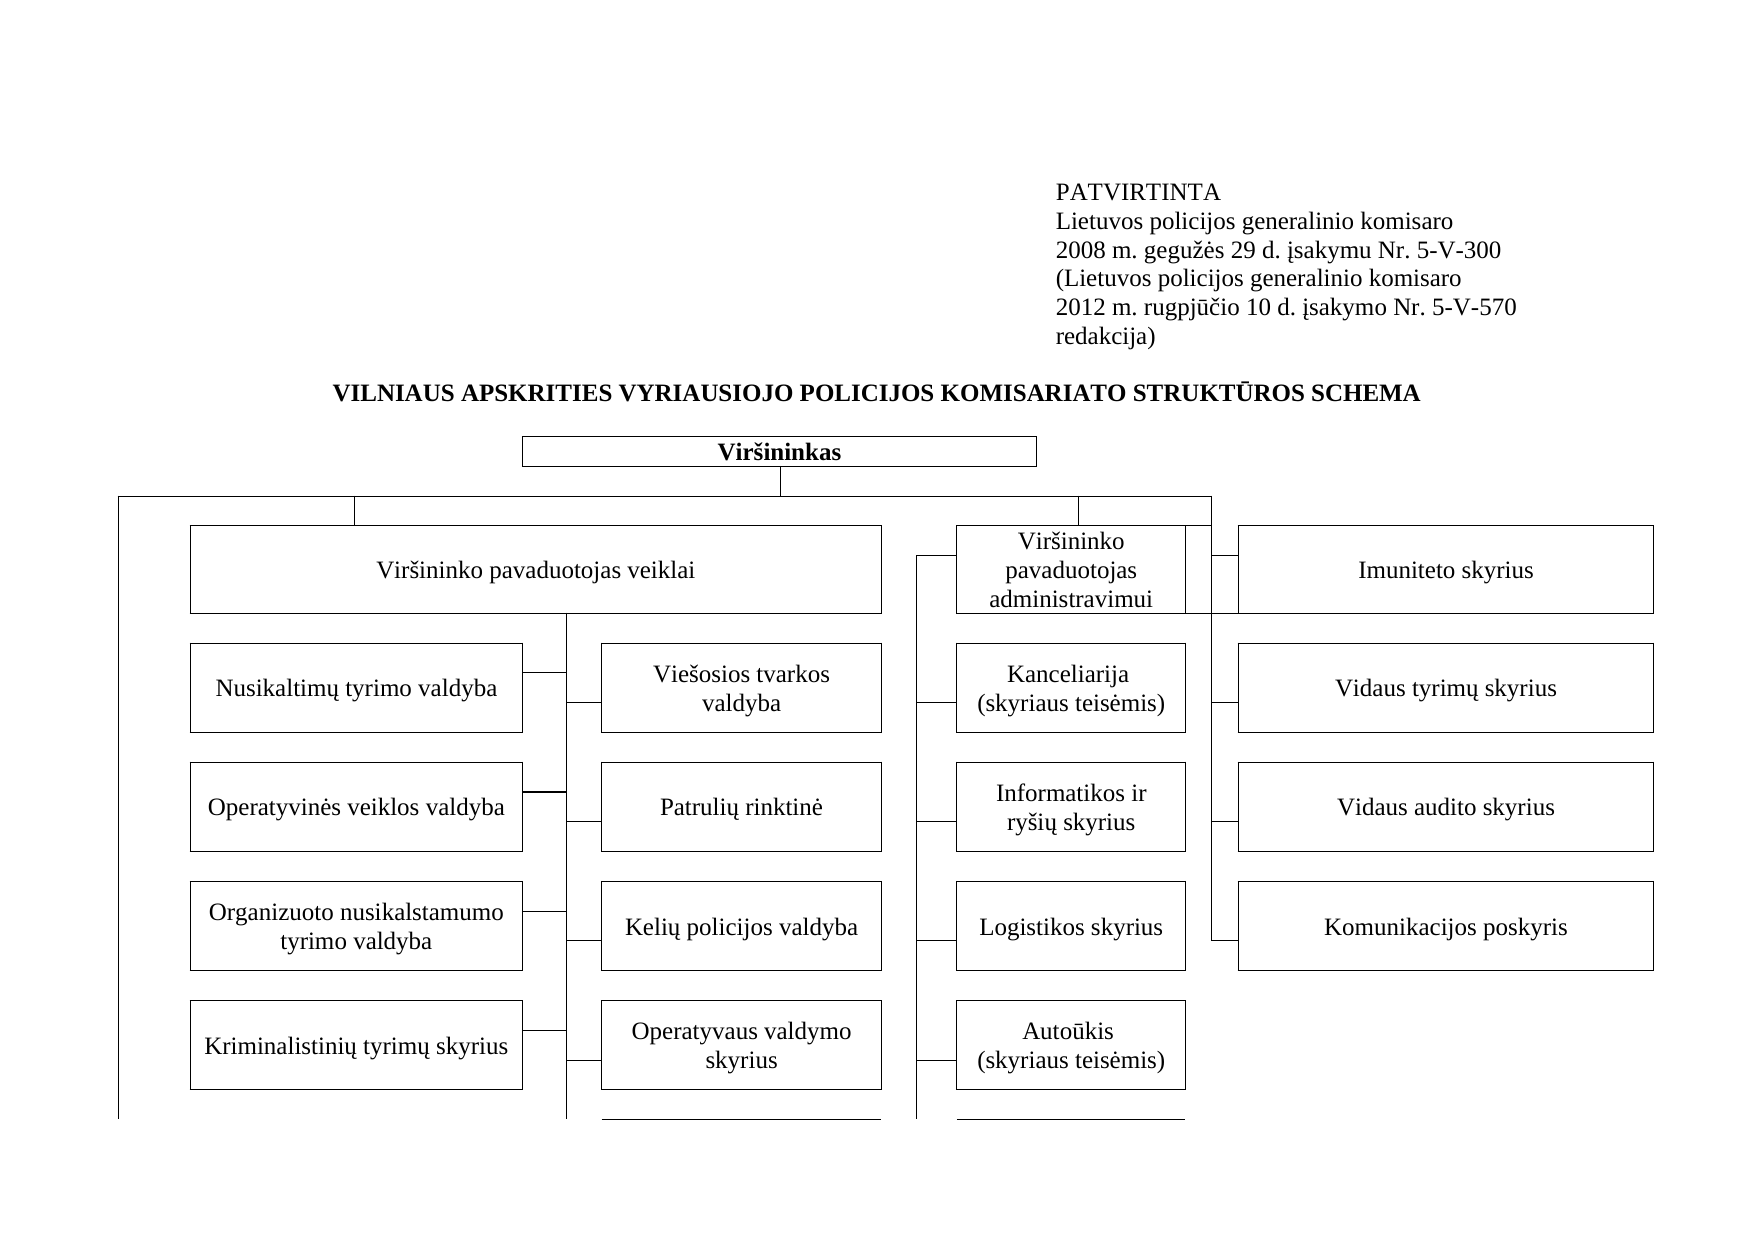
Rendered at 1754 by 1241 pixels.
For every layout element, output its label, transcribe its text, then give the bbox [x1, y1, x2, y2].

table_cell [882, 881, 916, 940]
table_cell [1212, 881, 1238, 940]
table_cell [522, 851, 566, 881]
table_cell Imuniteto skyrius [1239, 526, 1653, 613]
table_cell [522, 1089, 566, 1119]
table_cell [523, 1000, 566, 1030]
table_cell [1212, 851, 1238, 881]
table_cell [150, 732, 190, 762]
table_cell Informatikos ir ryšių skyrius [957, 763, 1185, 851]
table_cell [957, 614, 1185, 642]
table_cell [150, 525, 190, 555]
table_cell Kriminalistinių tyrimų skyrius [191, 1001, 522, 1089]
table_cell [917, 703, 956, 732]
text VILNIAUS APSKRITIES VYRIAUSIOJO POLICIJOS KOMISARIATO STRUKTŪROS SCHEMA [118, 378, 1636, 407]
table_cell [917, 941, 956, 970]
table_cell [882, 940, 916, 970]
table_cell [1185, 1089, 1212, 1119]
table_cell [522, 732, 566, 762]
table_cell [882, 1060, 916, 1089]
table_cell [1186, 702, 1211, 732]
table_cell [881, 1089, 916, 1119]
table_cell Nusikaltimų tyrimo valdyba [191, 644, 522, 732]
table_cell [1186, 762, 1211, 821]
table_cell [1420, 496, 1653, 525]
table_cell [523, 673, 566, 702]
table_cell [119, 1000, 150, 1089]
table_cell [1212, 732, 1238, 762]
table_cell [1212, 1060, 1238, 1089]
table_cell [881, 732, 916, 762]
table_cell [1186, 881, 1211, 940]
table_cell [882, 525, 956, 555]
table_cell Viršininko pavaduotojas administravimui [957, 526, 1185, 613]
table_cell [917, 762, 956, 821]
table_cell [567, 762, 601, 821]
table_cell [567, 703, 601, 732]
table_cell [1212, 1000, 1238, 1059]
table_cell [150, 1089, 190, 1119]
table_cell [1186, 643, 1211, 702]
table_cell [567, 1000, 601, 1059]
table_cell [957, 733, 1185, 762]
table_cell Viešosios tvarkos valdyba [602, 644, 881, 732]
table_cell [1238, 1089, 1653, 1119]
table_cell [567, 941, 601, 970]
table_cell [150, 555, 190, 613]
table_cell [119, 613, 150, 642]
table_cell Kanceliarija (skyriaus teisėmis) [957, 644, 1185, 732]
table_cell [1036, 466, 1653, 496]
text (Lietuvos policijos generalinio komisaro [1056, 263, 1636, 292]
table_cell [1212, 762, 1238, 821]
table_cell [522, 497, 781, 525]
table_cell [882, 762, 916, 821]
table_cell [1186, 526, 1211, 555]
table_cell [881, 613, 916, 642]
table_cell [1185, 970, 1212, 1000]
table_cell [957, 971, 1185, 1000]
table_cell Vidaus tyrimų skyrius [1239, 644, 1653, 732]
table_cell [523, 762, 566, 791]
table_cell [917, 556, 956, 613]
table_cell [917, 613, 957, 642]
table_cell [882, 702, 916, 732]
table_cell [917, 881, 956, 940]
table_cell [567, 1089, 602, 1119]
table_cell [567, 1061, 601, 1089]
table_header [118, 436, 522, 466]
table_cell [1186, 1000, 1212, 1059]
table_cell [881, 970, 916, 1000]
table_cell [1212, 1089, 1238, 1119]
table_cell [150, 881, 190, 940]
text 2012 m. rugpjūčio 10 d. įsakymo Nr. 5-V-570 [1056, 292, 1636, 321]
table_cell [1185, 851, 1211, 881]
table_cell Komunikacijos poskyris [1239, 882, 1653, 970]
table_cell [567, 614, 602, 642]
table_cell [150, 940, 190, 970]
table_cell [882, 643, 916, 702]
table_cell [917, 643, 956, 702]
table_cell [602, 971, 881, 1000]
text 2008 m. gegužės 29 d. įsakymu Nr. 5-V-300 [1056, 235, 1636, 263]
table_cell [602, 733, 881, 762]
table_cell [150, 762, 190, 821]
table_cell [523, 821, 566, 851]
table_cell Autoūkis (skyriaus teisėmis) [957, 1001, 1185, 1089]
table_cell [1212, 703, 1238, 732]
table_cell [1212, 941, 1238, 970]
table_cell [917, 1000, 956, 1059]
table_cell [1212, 643, 1238, 702]
table_cell [917, 851, 957, 881]
table_cell [522, 970, 566, 1000]
table_cell [1185, 732, 1211, 762]
table_cell [1185, 614, 1211, 642]
table_cell [882, 555, 916, 613]
table_cell [190, 614, 522, 642]
table_cell [119, 497, 150, 525]
table_cell [119, 881, 150, 970]
table_cell [150, 970, 190, 1000]
table_cell [523, 702, 566, 732]
table_cell [567, 970, 602, 1000]
table_cell Operatyvinės veiklos valdyba [191, 763, 522, 851]
table_cell [1212, 556, 1238, 613]
table_cell Organizuoto nusikalstamumo tyrimo valdyba [191, 882, 522, 970]
table_header [1037, 436, 1653, 466]
table_cell [917, 1061, 956, 1089]
table_cell [1238, 733, 1653, 762]
table_cell [190, 971, 522, 1000]
table_cell [150, 1060, 190, 1089]
table_cell [523, 912, 566, 940]
table_cell [917, 822, 956, 851]
table_cell [567, 881, 601, 940]
table_cell [917, 1089, 957, 1119]
table_cell [1212, 614, 1238, 642]
table_cell Logistikos skyrius [957, 882, 1185, 970]
table_header Viršininkas [523, 437, 1036, 466]
table_cell [1212, 496, 1420, 525]
table_cell [567, 732, 602, 762]
table_cell [523, 1060, 566, 1089]
table_cell [1079, 497, 1211, 525]
table_cell [567, 822, 601, 851]
table_cell Vidaus audito skyrius [1239, 763, 1653, 851]
text PATVIRTINTA [1056, 177, 1636, 206]
table_cell [522, 467, 780, 496]
table_cell [523, 793, 566, 821]
table_cell [118, 466, 522, 496]
table_cell [1238, 971, 1653, 1000]
table_cell Operatyvaus valdymo skyrius [602, 1001, 881, 1089]
table_cell [119, 525, 150, 613]
table_cell [881, 851, 916, 881]
table_cell [1212, 525, 1238, 555]
table_cell [1186, 555, 1211, 613]
table_cell [119, 732, 150, 762]
table_cell [190, 733, 522, 762]
table_cell [917, 970, 957, 1000]
table_cell [567, 643, 601, 702]
table_cell [602, 1090, 881, 1119]
table_cell [523, 643, 566, 672]
table_cell [119, 1089, 150, 1119]
table_cell [150, 1000, 190, 1059]
table_cell [957, 852, 1185, 881]
table_cell [1238, 1000, 1653, 1089]
table_cell [1186, 821, 1211, 851]
text Lietuvos policijos generalinio komisaro [1056, 206, 1636, 235]
table_cell [190, 1090, 522, 1119]
table_cell [119, 643, 150, 732]
table_cell [150, 643, 190, 702]
table_cell [150, 613, 190, 642]
table_cell [1186, 940, 1212, 970]
table_cell [150, 851, 190, 881]
table_cell [522, 614, 566, 642]
table_cell [119, 762, 150, 851]
table_cell [1238, 852, 1653, 881]
table_cell [150, 497, 354, 525]
table_cell [1212, 970, 1238, 1000]
table_cell [1212, 822, 1238, 851]
table_cell [781, 467, 1036, 496]
table_cell [602, 614, 881, 642]
table_cell Viršininko pavaduotojas veiklai [191, 526, 881, 613]
table_cell [567, 851, 602, 881]
table_cell [355, 497, 522, 525]
table_cell [523, 940, 566, 970]
table_cell [602, 852, 881, 881]
table_cell [523, 1031, 566, 1059]
table_cell [119, 851, 150, 881]
table_cell Kelių policijos valdyba [602, 882, 881, 970]
table_cell [957, 1090, 1185, 1119]
table_cell [1238, 614, 1653, 642]
table_cell [190, 852, 522, 881]
table_cell [119, 970, 150, 1000]
table_cell [1186, 1060, 1212, 1089]
table_cell [917, 732, 957, 762]
table_cell [882, 1000, 916, 1059]
table_cell [523, 881, 566, 911]
text redakcija) [1056, 321, 1636, 350]
table_cell [781, 497, 1078, 525]
table_cell [150, 821, 190, 851]
table_cell Patrulių rinktinė [602, 763, 881, 851]
table_cell [882, 821, 916, 851]
table_cell [150, 702, 190, 732]
